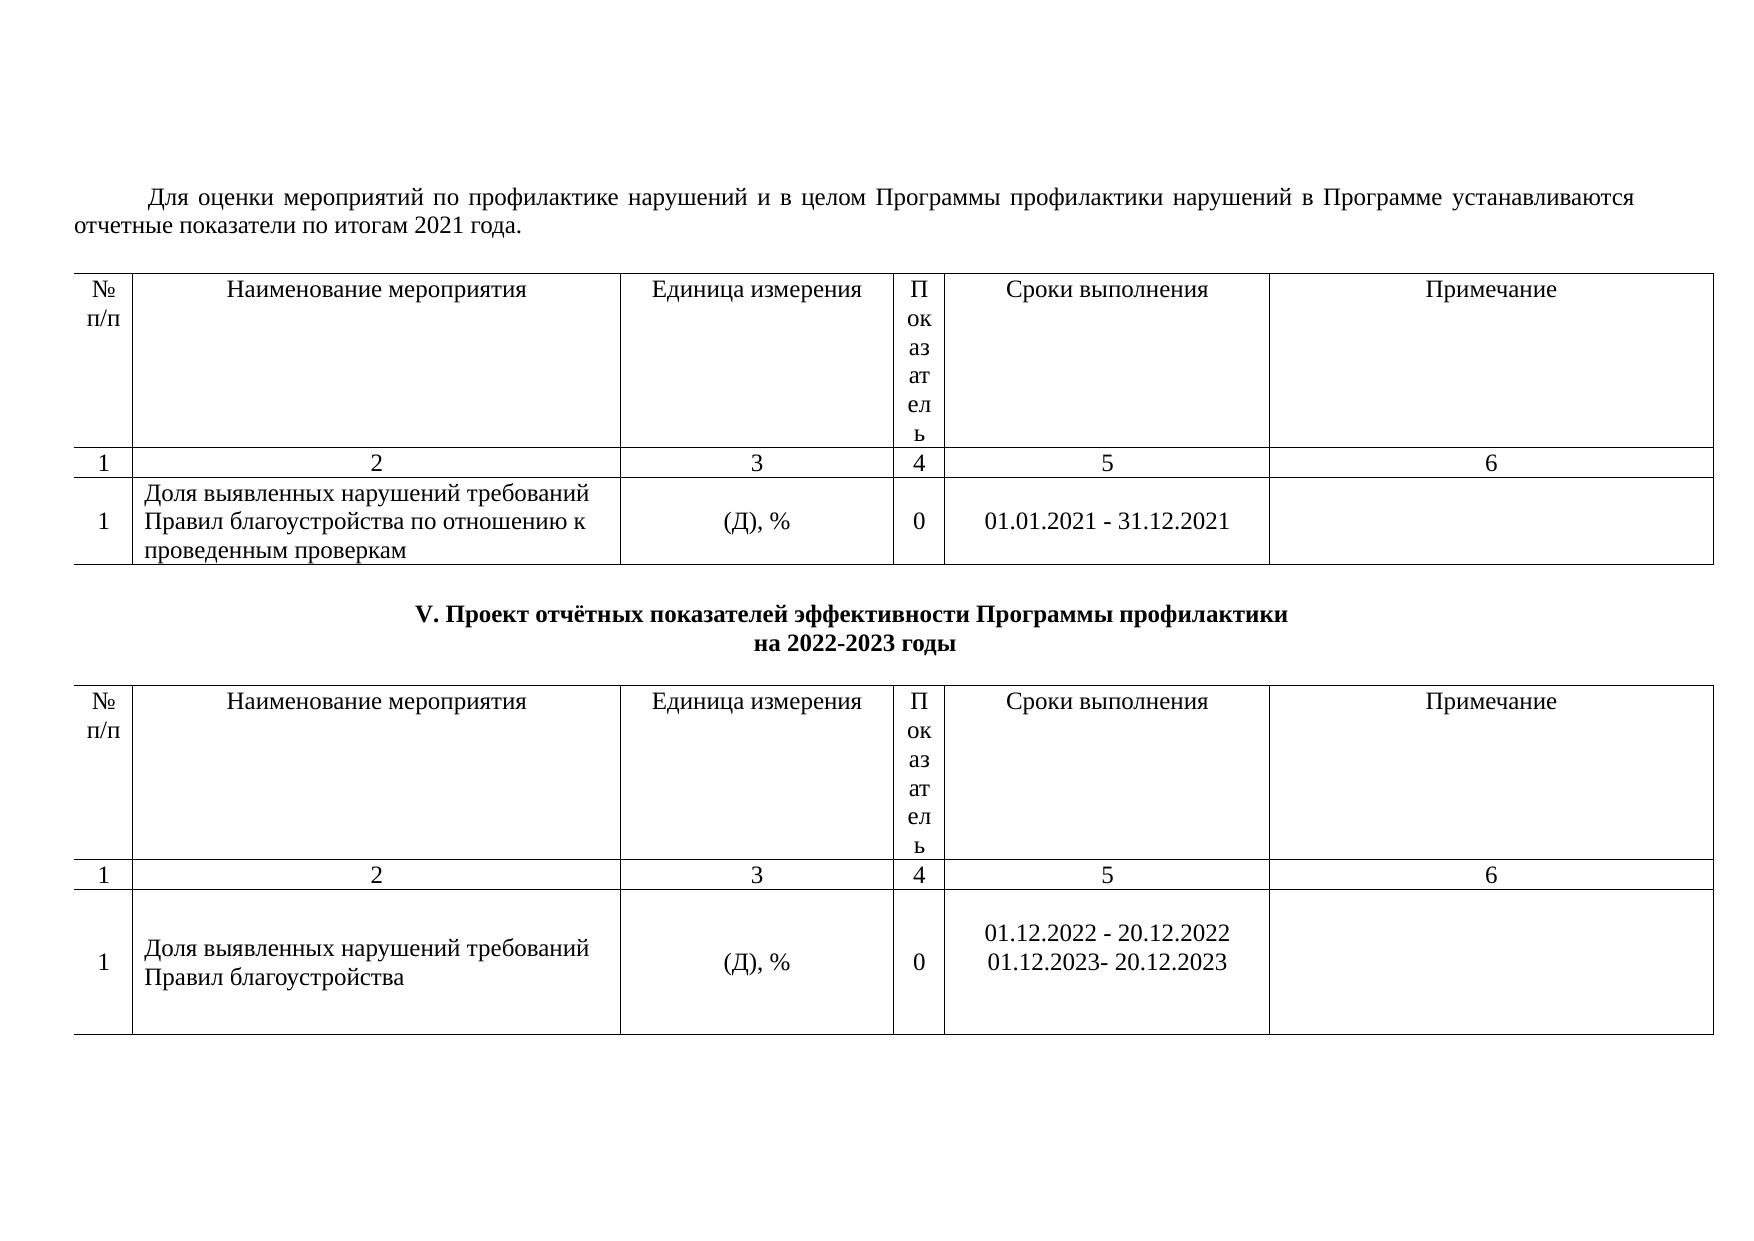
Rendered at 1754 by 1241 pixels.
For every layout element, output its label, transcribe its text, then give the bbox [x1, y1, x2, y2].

table_cell 1 [74, 448, 132, 477]
table_header № п/п [74, 274, 132, 447]
table_header Примечание [1270, 686, 1713, 859]
table_header Показатель [894, 686, 944, 859]
table_cell 2 [133, 448, 620, 477]
table_header Показатель [894, 274, 944, 447]
table_cell 3 [621, 860, 893, 889]
table_cell 1 [74, 860, 132, 889]
table_cell 2 [133, 860, 620, 889]
table_cell (Д), % [621, 478, 893, 564]
table_header Сроки выполнения [945, 686, 1269, 859]
table_cell 1 [74, 890, 132, 1033]
table_header Наименование мероприятия [133, 686, 620, 859]
text Для оценки мероприятий по профилактике нарушений и в целом Программы профилактики нарушений в Программе устанавливаются отчетные показатели по итогам 2021 года. [74, 182, 1636, 239]
table_cell (Д), % [621, 890, 893, 1033]
table_cell 01.12.2022 - 20.12.2022 01.12.2023- 20.12.2023 [945, 890, 1269, 1033]
text на 2022-2023 годы [74, 628, 1636, 657]
table_cell 4 [894, 860, 944, 889]
table_cell 6 [1270, 860, 1713, 889]
table_cell 4 [894, 448, 944, 477]
table_header № п/п [74, 686, 132, 859]
table_cell Доля выявленных нарушений требований Правил благоустройства по отношению к проведенным проверкам [133, 478, 620, 564]
table_cell 1 [74, 478, 132, 564]
table_header Единица измерения [621, 274, 893, 447]
table_cell 6 [1270, 448, 1713, 477]
table_cell [1270, 478, 1713, 564]
table_cell 01.01.2021 - 31.12.2021 [945, 478, 1269, 564]
table_cell 0 [894, 478, 944, 564]
table_header Наименование мероприятия [133, 274, 620, 447]
text V. Проект отчётных показателей эффективности Программы профилактики [74, 599, 1636, 628]
table_header Сроки выполнения [945, 274, 1269, 447]
table_header Единица измерения [621, 686, 893, 859]
table_header Примечание [1270, 274, 1713, 447]
table_cell Доля выявленных нарушений требований Правил благоустройства [133, 890, 620, 1033]
table_cell [1270, 890, 1713, 1033]
table_cell 3 [621, 448, 893, 477]
table_cell 5 [945, 860, 1269, 889]
table_cell 5 [945, 448, 1269, 477]
table_cell 0 [894, 890, 944, 1033]
